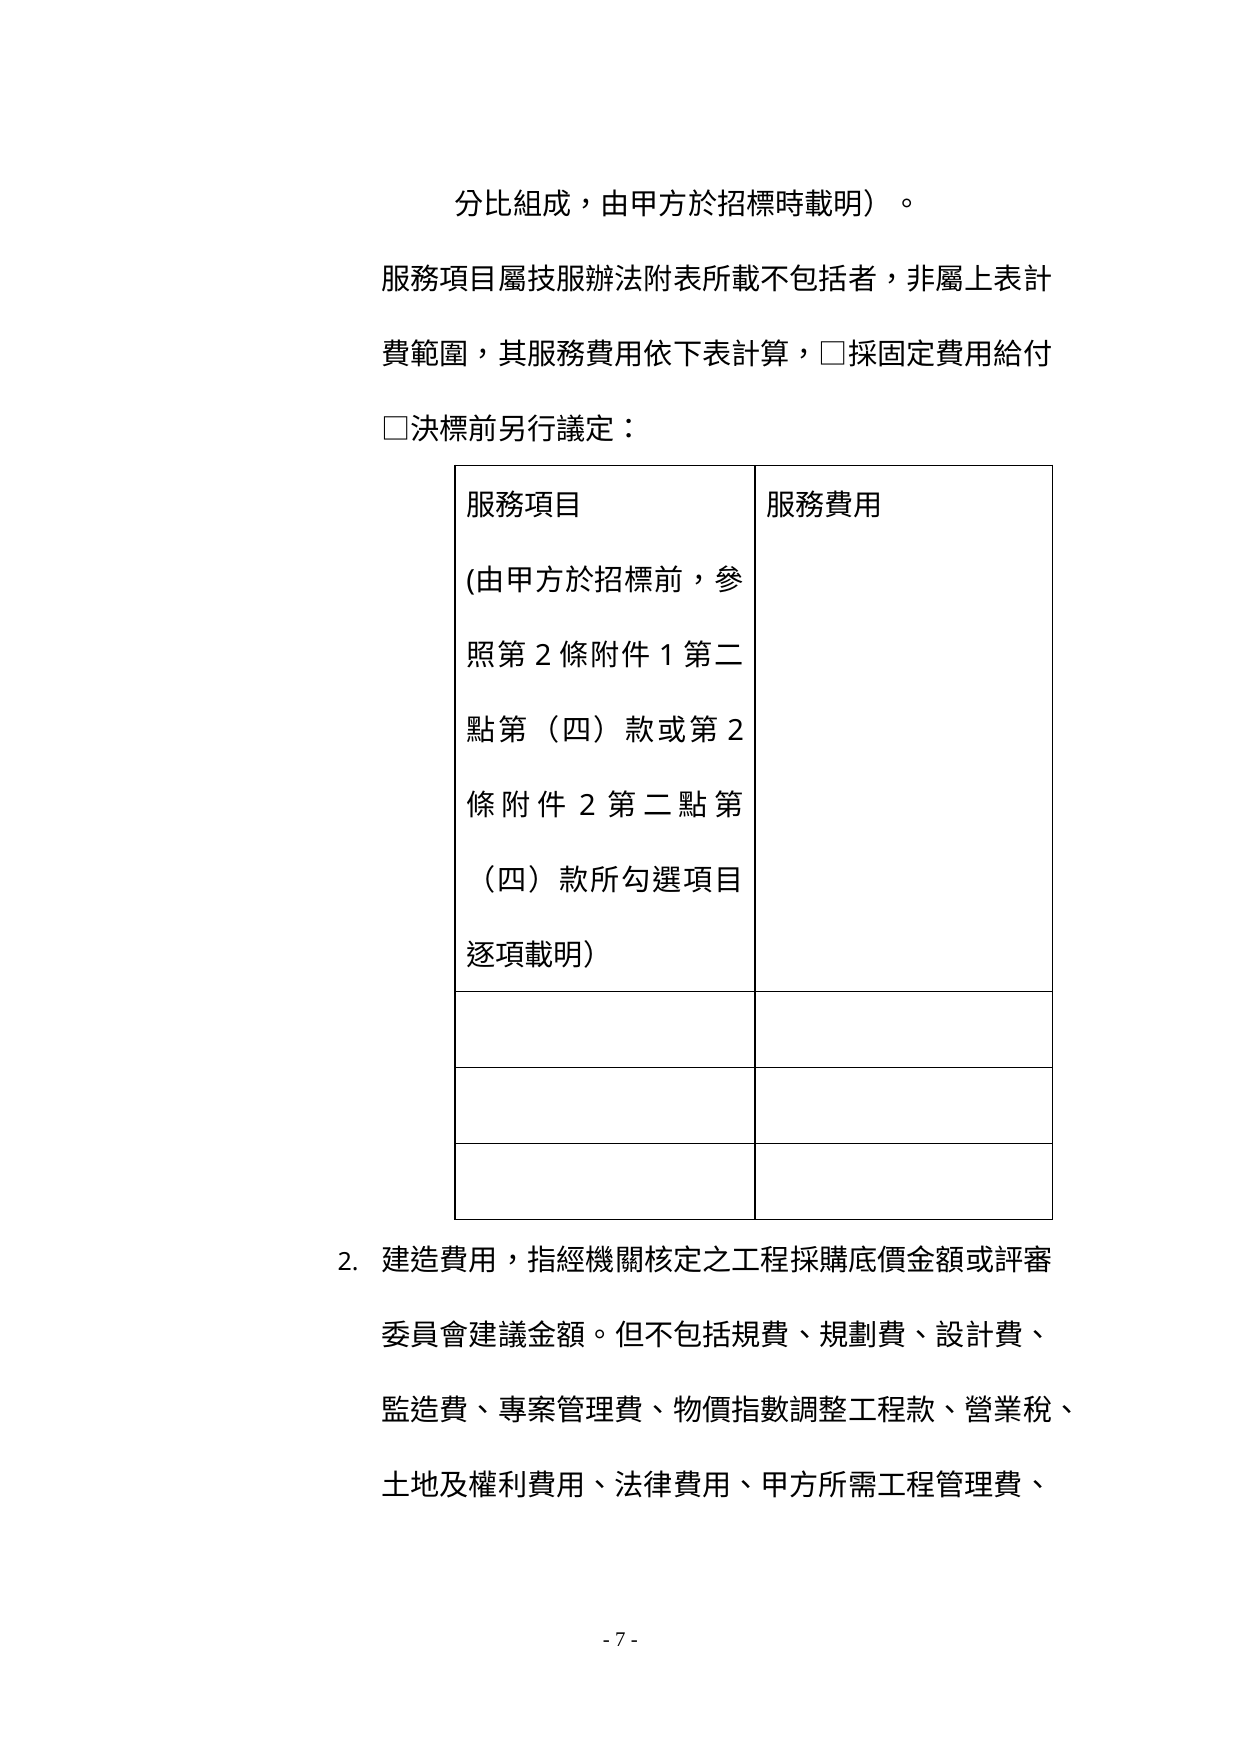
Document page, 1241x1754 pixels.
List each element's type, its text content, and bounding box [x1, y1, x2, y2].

table_cell [756, 992, 1052, 1067]
list 分比組成，由甲方於招標時載明）。 [417, 164, 1053, 239]
table_cell [456, 1068, 754, 1143]
table_header 服務項目 (由甲方於招標前，參照第2條附件1第二點第（四）款或第2條附件2第二點第（四）款所勾選項目逐項載明） [456, 466, 754, 991]
table_cell [756, 1144, 1052, 1219]
table_cell [756, 1068, 1052, 1143]
list 建造費用，指經機關核定之工程採購底價金額或評審委員會建議金額。但不包括規費、規劃費、設計費、監造費、專案管理費、物價指數調整工程款、營業稅、土地及權利費用、法律費用、甲方所需工程管理費、承包商辦理工程之各項利息、保險費及 （其他除外費用；由甲方於招標時載明）。 [337, 1220, 1053, 1520]
table_header 服務費用 [756, 466, 1052, 991]
text 服務項目屬技服辦法附表所載不包括者，非屬上表計費範圍，其服務費用依下表計算，□採固定費用給付□決標前另行議定： [381, 239, 1053, 464]
table_cell [456, 1144, 754, 1219]
table_cell [456, 992, 754, 1067]
